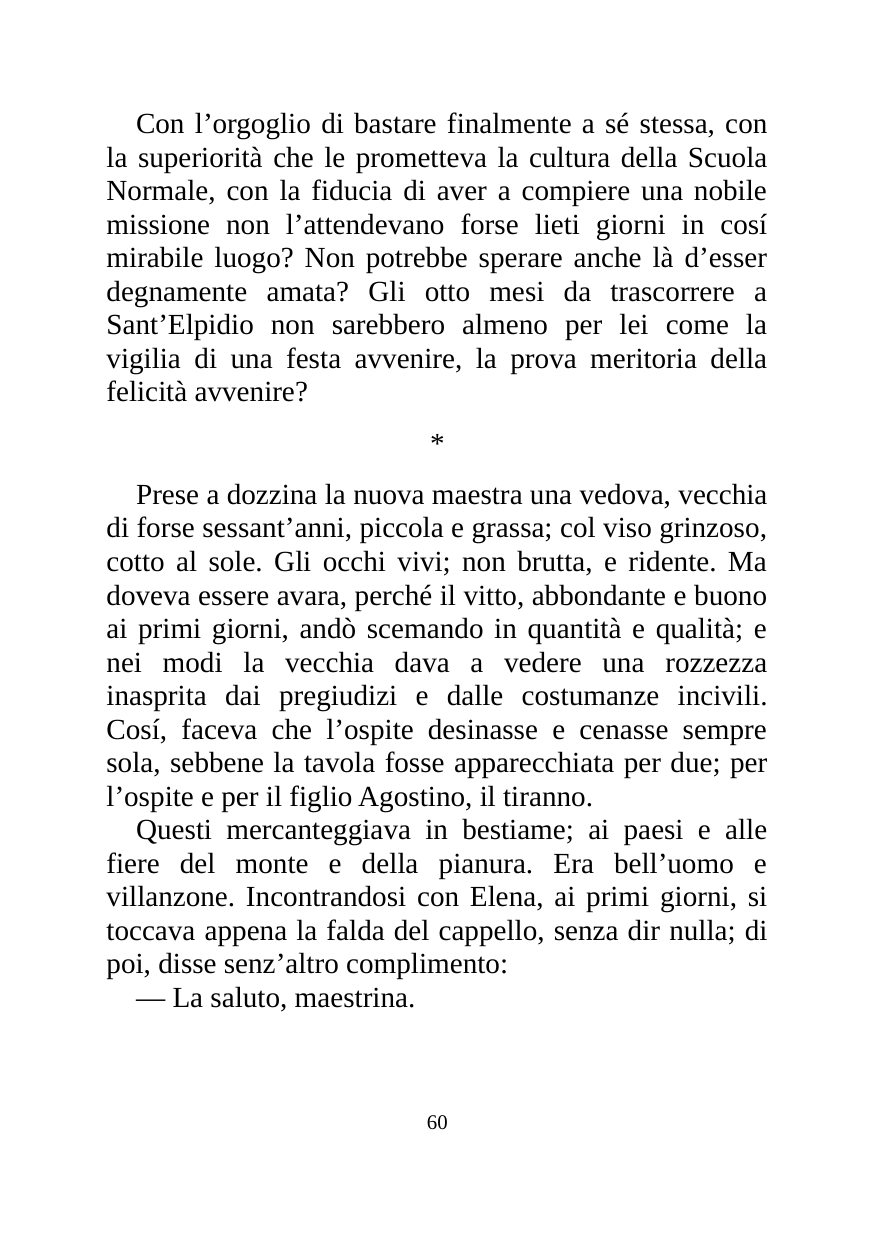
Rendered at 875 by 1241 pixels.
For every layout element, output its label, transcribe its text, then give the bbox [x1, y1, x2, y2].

text Questi mercanteggiava in bestiame; ai paesi e alle fiere del monte e della pianura. Era bell’uomo e villanzone. Incontrandosi con Elena, ai primi giorni, si toccava appena la falda del cappello, senza dir nulla; di poi, disse senz’altro complimento: [106, 812, 768, 980]
text * [106, 426, 768, 459]
text Prese a dozzina la nuova maestra una vedova, vecchia di forse sessant’anni, piccola e grassa; col viso grinzoso, cotto al sole. Gli occhi vivi; non brutta, e ridente. Ma doveva essere avara, perché il vitto, abbondante e buono ai primi giorni, andò scemando in quantità e qualità; e nei modi la vecchia dava a vedere una rozzezza inasprita dai pregiudizi e dalle costumanze incivili. Cosí, faceva che l’ospite desinasse e cenasse sempre sola, sebbene la tavola fosse apparecchiata per due; per l’ospite e per il figlio Agostino, il tiranno. [106, 477, 768, 812]
text — La saluto, maestrina. [106, 980, 768, 1014]
text Con l’orgoglio di bastare finalmente a sé stessa, con la superiorità che le prometteva la cultura della Scuola Normale, con la fiducia di aver a compiere una nobile missione non l’attendevano forse lieti giorni in cosí mirabile luogo? Non potrebbe sperare anche là d’esser degnamente amata? Gli otto mesi da trascorrere a Sant’Elpidio non sarebbero almeno per lei come la vigilia di una festa avvenire, la prova meritoria della felicità avvenire? [106, 106, 768, 408]
